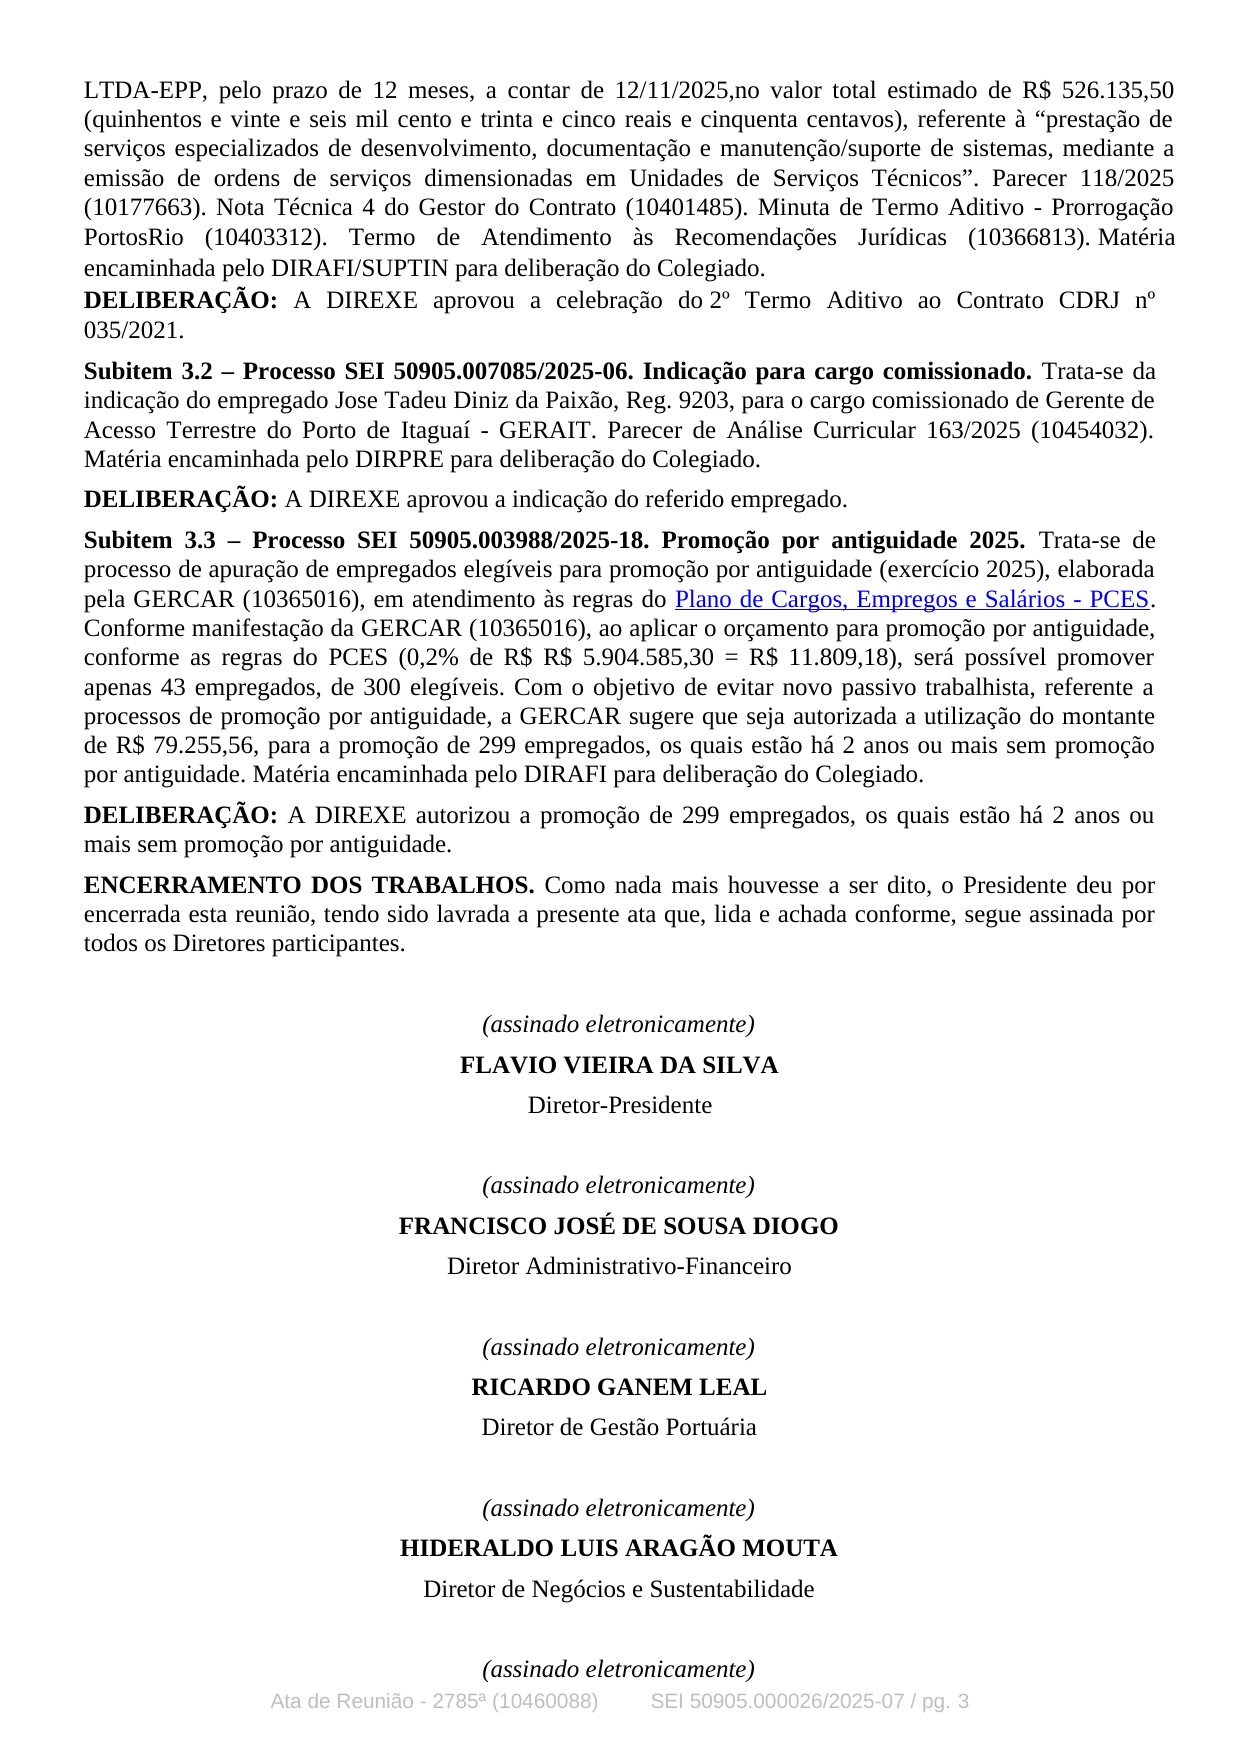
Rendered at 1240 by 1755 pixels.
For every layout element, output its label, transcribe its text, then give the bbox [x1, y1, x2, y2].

text DELIBERAÇÃO: A DIREXE aprovou a celebração do 2º Termo Aditivo ao Contrato CDRJ nº 035/2021. [84, 284, 1156, 344]
text RICARDO GANEM LEAL [72, 1372, 1167, 1401]
text Diretor de Gestão Portuária [72, 1412, 1166, 1441]
text FRANCISCO JOSÉ DE SOUSA DIOGO [72, 1211, 1166, 1240]
text (assinado eletronicamente) [72, 1332, 1167, 1361]
text DELIBERAÇÃO: A DIREXE aprovou a indicação do referido empregado. [84, 484, 1156, 513]
text Diretor Administrativo-Financeiro [72, 1251, 1167, 1280]
text LTDA-EPP, pelo prazo de 12 meses, a contar de 12/11/2025,no valor total estimado de R$ 526.135,50 (quinhentos e vinte e seis mil cento e trinta e cinco reais e cinquenta centavos), referente à “prestação de serviços especializados de desenvolvimento, documentação e manutenção/suporte de sistemas, mediante a emissão de ordens de serviços dimensionadas em Unidades de Serviços Técnicos”. Parecer 118/2025 (10177663). Nota Técnica 4 do Gestor do Contrato (10401485). Minuta de Termo Aditivo - Prorrogação PortosRio (10403312). Termo de Atendimento às Recomendações Jurídicas (10366813). Matéria encaminhada pelo DIRAFI/SUPTIN para deliberação do Colegiado. [84, 75, 1175, 283]
text ENCERRAMENTO DOS TRABALHOS. Como nada mais houvesse a ser dito, o Presidente deu por encerrada esta reunião, tendo sido lavrada a presente ata que, lida e achada conforme, segue assinada por todos os Diretores participantes. [84, 870, 1156, 957]
text Subitem 3.2 – Processo SEI 50905.007085/2025-06. Indicação para cargo comissionado. Trata-se da indicação do empregado Jose Tadeu Diniz da Paixão, Reg. 9203, para o cargo comissionado de Gerente de Acesso Terrestre do Porto de Itaguaí - GERAIT. Parecer de Análise Curricular 163/2025 (10454032). Matéria encaminhada pelo DIRPRE para deliberação do Colegiado. [84, 356, 1156, 473]
text Diretor-Presidente [72, 1090, 1168, 1119]
text (assinado eletronicamente) [72, 1654, 1167, 1683]
text HIDERALDO LUIS ARAGÃO MOUTA [72, 1533, 1166, 1562]
text Diretor de Negócios e Sustentabilidade [72, 1574, 1166, 1602]
text FLAVIO VIEIRA DA SILVA [72, 1050, 1167, 1078]
text (assinado eletronicamente) [72, 1171, 1167, 1199]
text (assinado eletronicamente) [72, 1493, 1167, 1522]
text Subitem 3.3 – Processo SEI 50905.003988/2025-18. Promoção por antiguidade 2025. Trata-se de processo de apuração de empregados elegíveis para promoção por antiguidade (exercício 2025), elaborada pela GERCAR (10365016), em atendimento às regras do Plano de Cargos, Empregos e Salários - PCES. Conforme manifestação da GERCAR (10365016), ao aplicar o orçamento para promoção por antiguidade, conforme as regras do PCES (0,2% de R$ R$ 5.904.585,30 = R$ 11.809,18), será possível promover apenas 43 empregados, de 300 elegíveis. Com o objetivo de evitar novo passivo trabalhista, referente a processos de promoção por antiguidade, a GERCAR sugere que seja autorizada a utilização do montante de R$ 79.255,56, para a promoção de 299 empregados, os quais estão há 2 anos ou mais sem promoção por antiguidade. Matéria encaminhada pelo DIRAFI para deliberação do Colegiado. [84, 525, 1156, 788]
text (assinado eletronicamente) [72, 1009, 1167, 1038]
text DELIBERAÇÃO: A DIREXE autorizou a promoção de 299 empregados, os quais estão há 2 anos ou mais sem promoção por antiguidade. [84, 800, 1156, 858]
